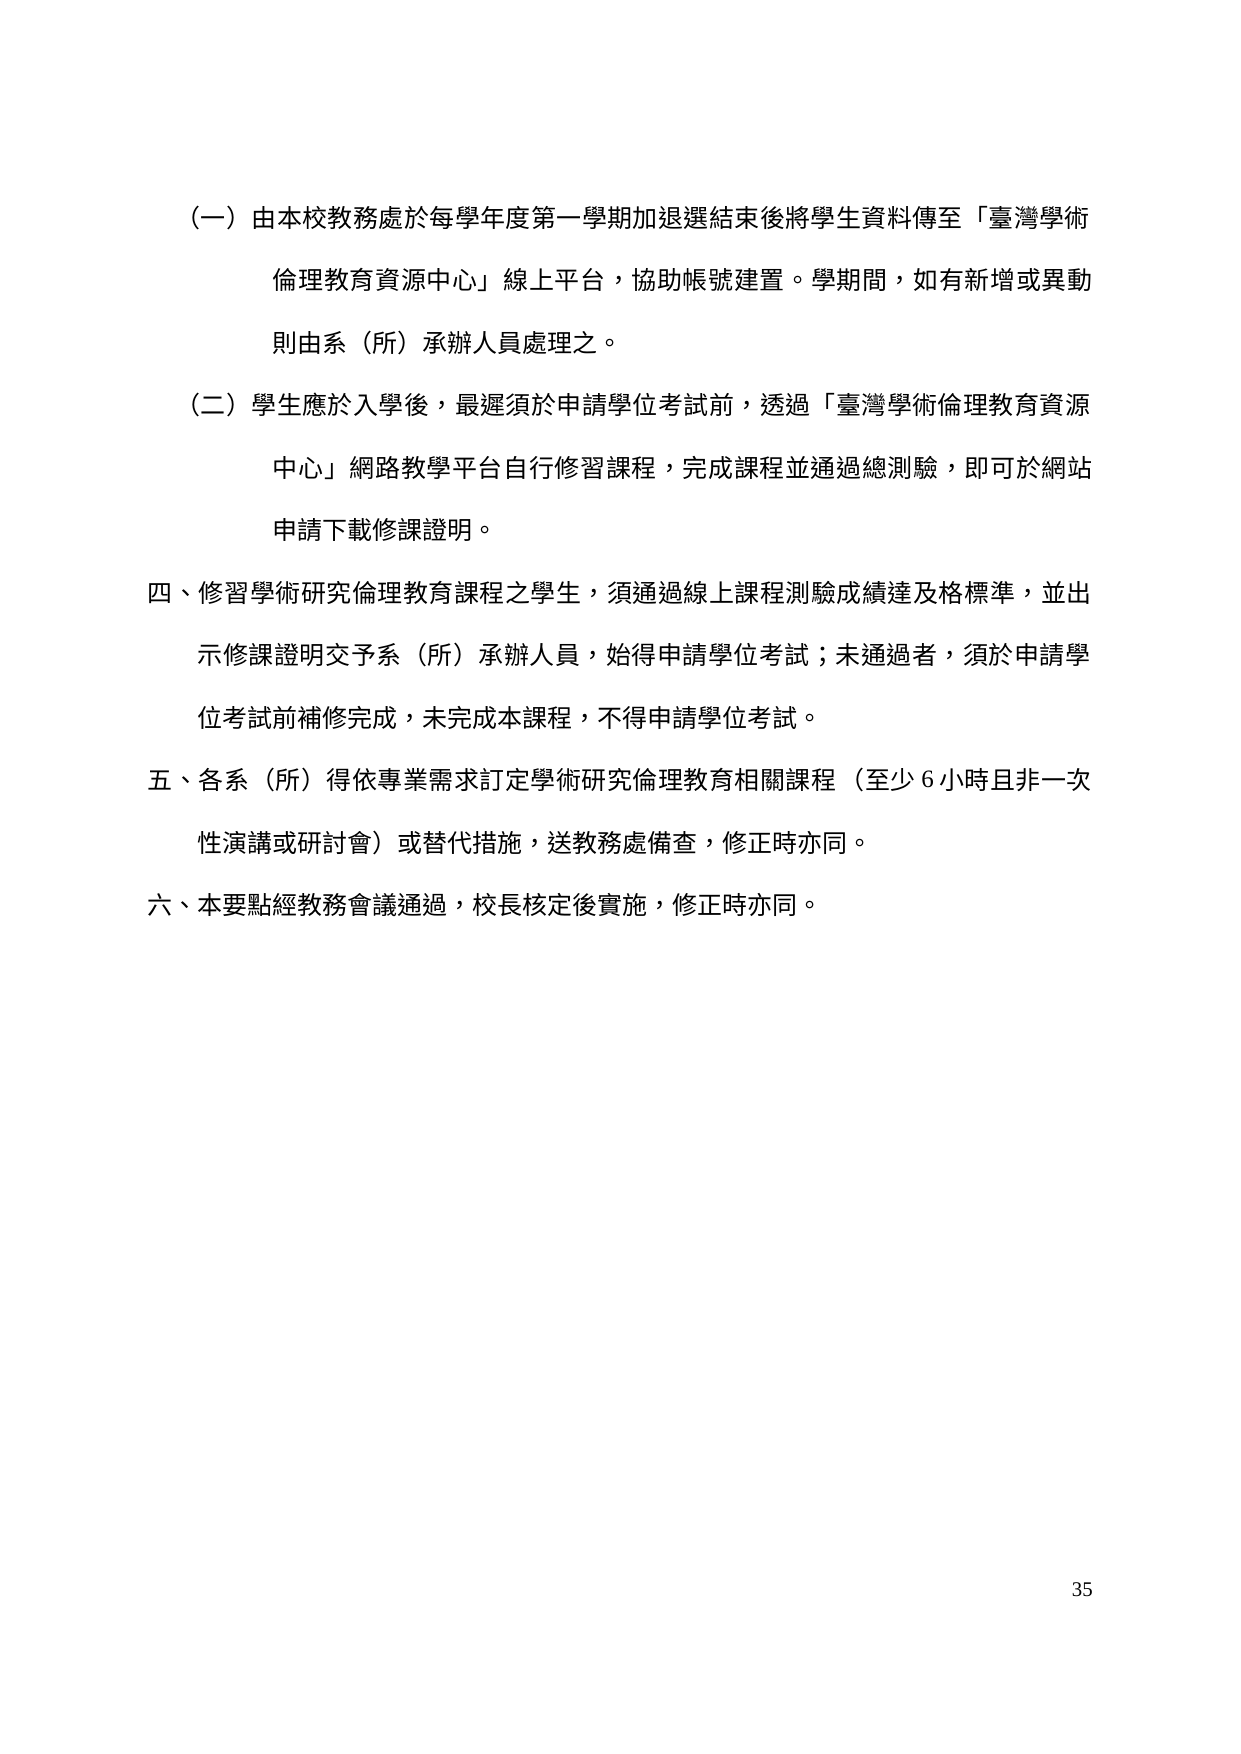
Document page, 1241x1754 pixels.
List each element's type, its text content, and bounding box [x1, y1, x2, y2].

text 五、各系（所）得依專業需求訂定學術研究倫理教育相關課程（至少6小時且非一次性演講或研討會）或替代措施，送教務處備查，修正時亦同。 [148, 737, 1092, 862]
text （一）由本校教務處於每學年度第一學期加退選結束後將學生資料傳至「臺灣學術倫理教育資源中心」線上平台，協助帳號建置。學期間，如有新增或異動則由系（所）承辦人員處理之。 [148, 175, 1092, 362]
text 四、修習學術研究倫理教育課程之學生，須通過線上課程測驗成績達及格標準，並出示修課證明交予系（所）承辦人員，始得申請學位考試；未通過者，須於申請學位考試前補修完成，未完成本課程，不得申請學位考試。 [148, 550, 1092, 737]
text 六、本要點經教務會議通過，校長核定後實施，修正時亦同。 [148, 862, 1092, 925]
text （二）學生應於入學後，最遲須於申請學位考試前，透過「臺灣學術倫理教育資源中心」網路教學平台自行修習課程，完成課程並通過總測驗，即可於網站申請下載修課證明。 [148, 362, 1092, 550]
